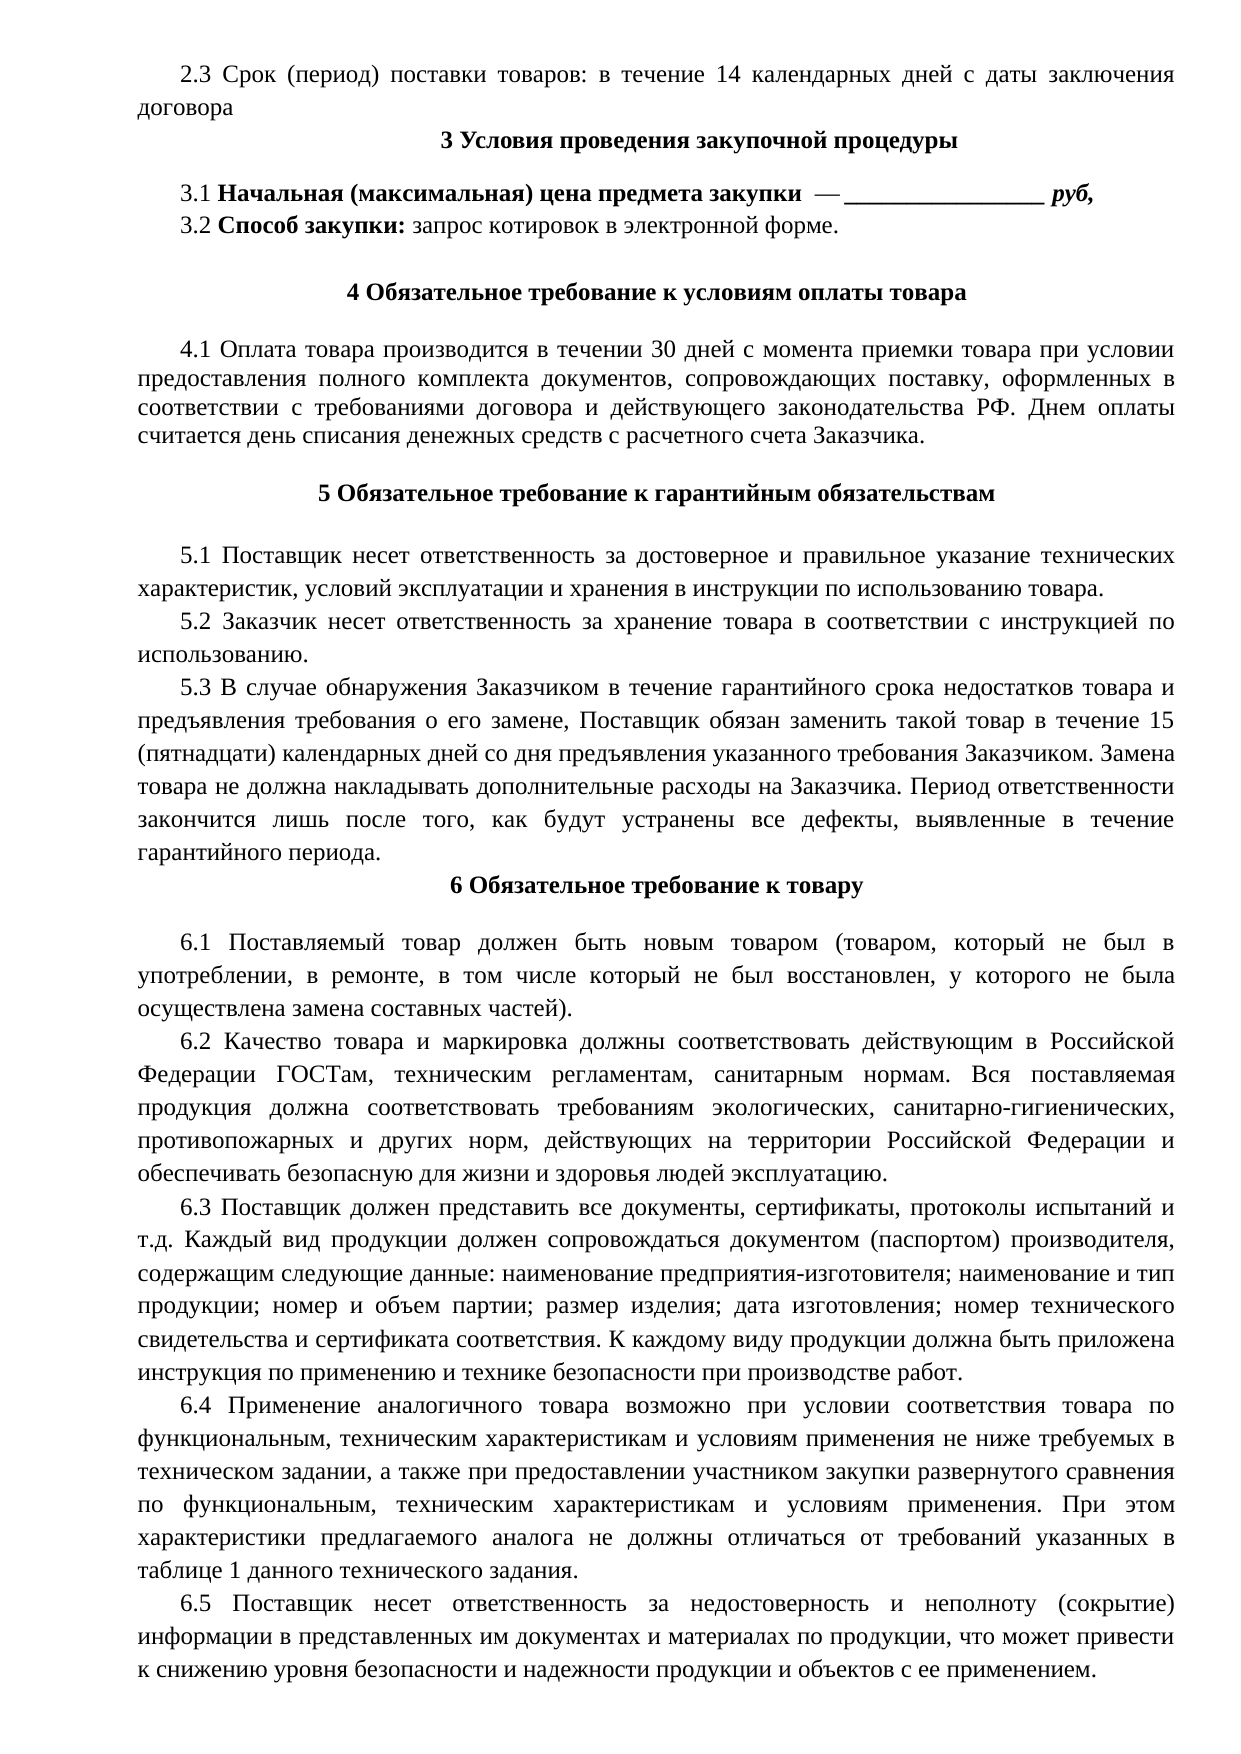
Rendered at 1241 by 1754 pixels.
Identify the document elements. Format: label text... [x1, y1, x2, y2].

text 6.5 Поставщик несет ответственность за недостоверность и неполноту (сокрытие) информации в представленных им документах и материалах по продукции, что может привести к снижению уровня безопасности и надежности продукции и объектов с ее применением. [137, 1588, 1176, 1683]
text 4 Обязательное требование к условиям оплаты товара [137, 277, 1176, 305]
text 6.1 Поставляемый товар должен быть новым товаром (товаром, который не был в употреблении, в ремонте, в том числе который не был восстановлен, у которого не была осуществлена замена составных частей). [137, 927, 1176, 1022]
text 2.3 Срок (период) поставки товаров: в течение 14 календарных дней с даты заключения договора [137, 59, 1176, 121]
text 4.1 Оплата товара производится в течении 30 дней с момента приемки товара при условии предоставления полного комплекта документов, сопровождающих поставку, оформленных в соответствии с требованиями договора и действующего законодательства РФ. Днем оплаты считается день списания денежных средств с расчетного счета Заказчика. [137, 334, 1176, 449]
text 6.3 Поставщик должен представить все документы, сертификаты, протоколы испытаний и т.д. Каждый вид продукции должен сопровождаться документом (паспортом) производителя, содержащим следующие данные: наименование предприятия-изготовителя; наименование и тип продукции; номер и объем партии; размер изделия; дата изготовления; номер технического свидетельства и сертификата соответствия. К каждому виду продукции должна быть приложена инструкция по применению и технике безопасности при производстве работ. [137, 1192, 1176, 1385]
text 3 Условия проведения закупочной процедуры [137, 125, 1176, 154]
text 5.2 Заказчик несет ответственность за хранение товара в соответствии с инструкцией по использованию. [137, 606, 1176, 667]
text 6.2 Качество товара и маркировка должны соответствовать действующим в Российской Федерации ГОСТам, техническим регламентам, санитарным нормам. Вся поставляемая продукция должна соответствовать требованиям экологических, санитарно-гигиенических, противопожарных и других норм, действующих на территории Российской Федерации и обеспечивать безопасную для жизни и здоровья людей эксплуатацию. [137, 1026, 1176, 1187]
text 6 Обязательное требование к товару [137, 870, 1176, 899]
text 3.2 Способ закупки: запрос котировок в электронной форме. [137, 211, 1176, 239]
text 6.4 Применение аналогичного товара возможно при условии соответствия товара по функциональным, техническим характеристикам и условиям применения не ниже требуемых в техническом задании, а также при предоставлении участником закупки развернутого сравнения по функциональным, техническим характеристикам и условиям применения. При этом характеристики предлагаемого аналога не должны отличаться от требований указанных в таблице 1 данного технического задания. [137, 1390, 1176, 1583]
text 3.1 Начальная (максимальная) цена предмета закупки — ________________ руб, [137, 178, 1176, 206]
text 5.3 В случае обнаружения Заказчиком в течение гарантийного срока недостатков товара и предъявления требования о его замене, Поставщик обязан заменить такой товар в течение 15 (пятнадцати) календарных дней со дня предъявления указанного требования Заказчиком. Замена товара не должна накладывать дополнительные расходы на Заказчика. Период ответственности закончится лишь после того, как будут устранены все дефекты, выявленные в течение гарантийного периода. [137, 672, 1176, 866]
text 5 Обязательное требование к гарантийным обязательствам [137, 478, 1176, 507]
text 5.1 Поставщик несет ответственность за достоверное и правильное указание технических характеристик, условий эксплуатации и хранения в инструкции по использованию товара. [137, 540, 1176, 601]
